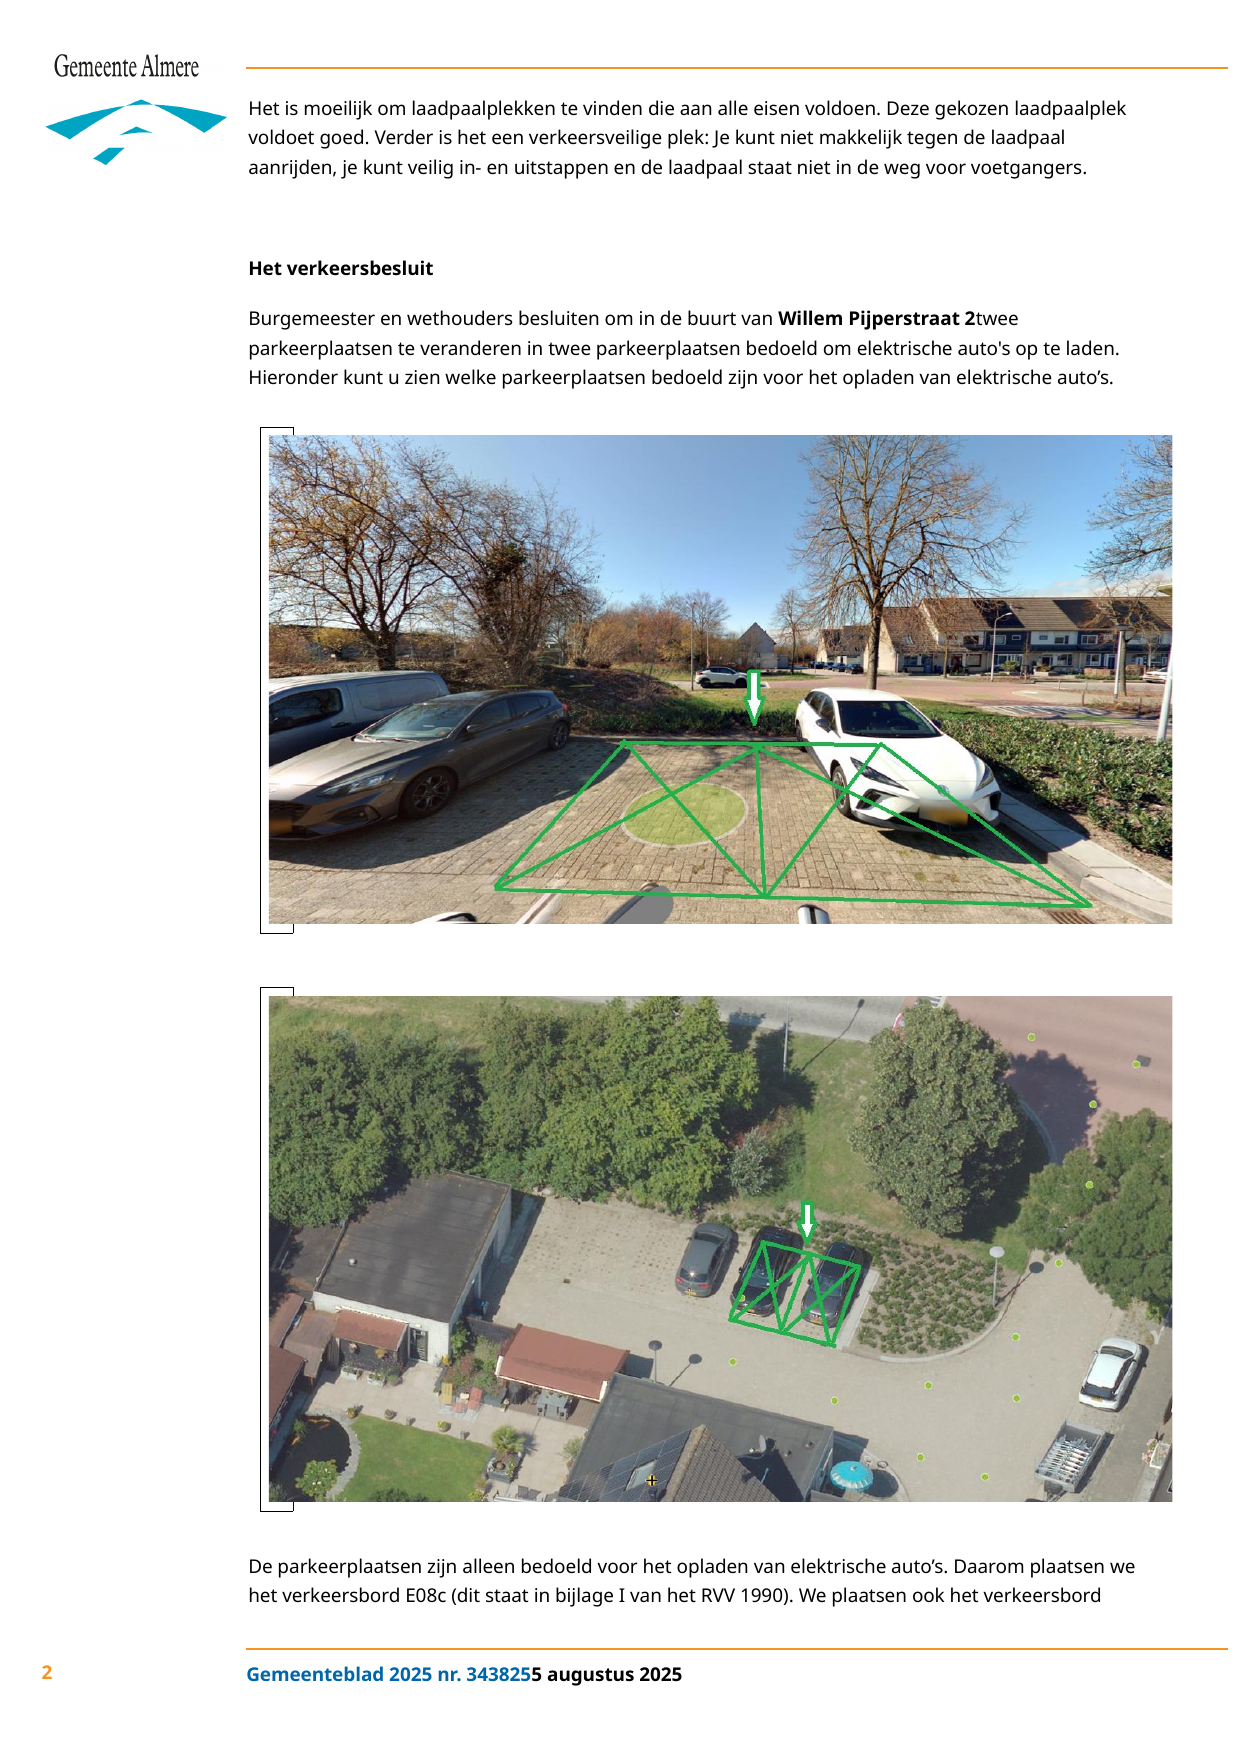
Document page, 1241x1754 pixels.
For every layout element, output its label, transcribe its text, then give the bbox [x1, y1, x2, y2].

text Burgemeester en wethouders besluiten om in de buurt van Willem Pijperstraat 2twee parkeerplaatsen te veranderen in twee parkeerplaatsen bedoeld om elektrische auto's op te laden. Hieronder kunt u zien welke parkeerplaatsen bedoeld zijn voor het opladen van elektrische auto’s. [248, 305, 1152, 390]
text Het is moeilijk om laadpaalplekken te vinden die aan alle eisen voldoen. Deze gekozen laadpaalplek voldoet goed. Verder is het een verkeersveilige plek: Je kunt niet makkelijk tegen de laadpaal aanrijden, je kunt veilig in- en uitstappen en de laadpaal staat niet in de weg voor voetgangers. [248, 95, 1152, 180]
picture [268, 996, 1173, 1502]
text Het verkeersbesluit [248, 255, 1152, 281]
text De parkeerplaatsen zijn alleen bedoeld voor het opladen van elektrische auto’s. Daarom plaatsen we het verkeersbord E08c (dit staat in bijlage I van het RVV 1990). We plaatsen ook het verkeersbord [248, 1553, 1152, 1608]
picture [268, 435, 1173, 924]
picture [41, 47, 231, 172]
